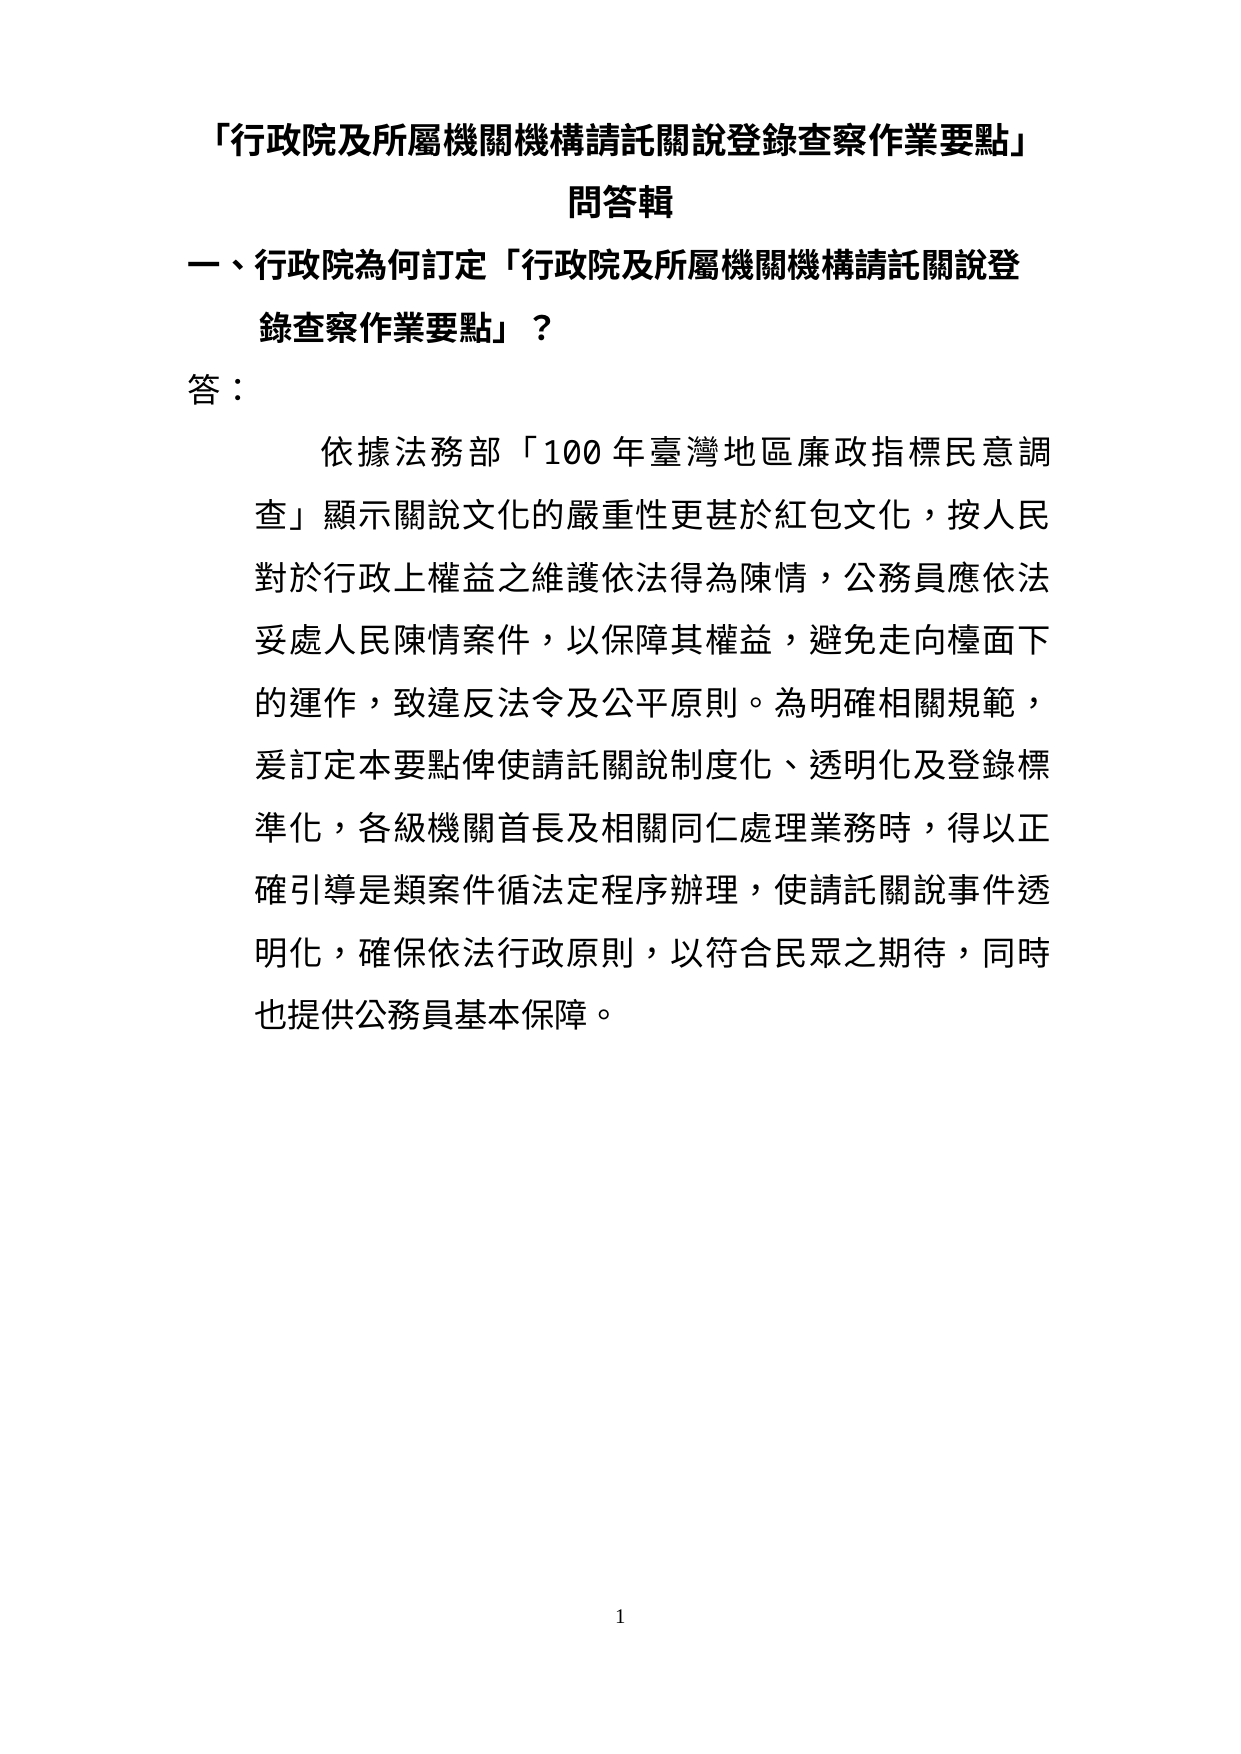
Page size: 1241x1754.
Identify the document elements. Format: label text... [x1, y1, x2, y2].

subtitle 一、行政院為何訂定「行政院及所屬機關機構請託關說登錄查察作業要點」？ [187, 221, 1053, 346]
text 依據法務部「100年臺灣地區廉政指標民意調查」顯示關說文化的嚴重性更甚於紅包文化，按人民對於行政上權益之維護依法得為陳情，公務員應依法妥處人民陳情案件，以保障其權益，避免走向檯面下的運作，致違反法令及公平原則。為明確相關規範，爰訂定本要點俾使請託關說制度化、透明化及登錄標準化，各級機關首長及相關同仁處理業務時，得以正確引導是類案件循法定程序辦理，使請託關說事件透明化，確保依法行政原則，以符合民眾之期待，同時也提供公務員基本保障。 [254, 409, 1053, 1034]
subtitle 「行政院及所屬機關機構請託關說登錄查察作業要點」問答輯 [187, 96, 1053, 221]
text 答： [187, 346, 1053, 409]
